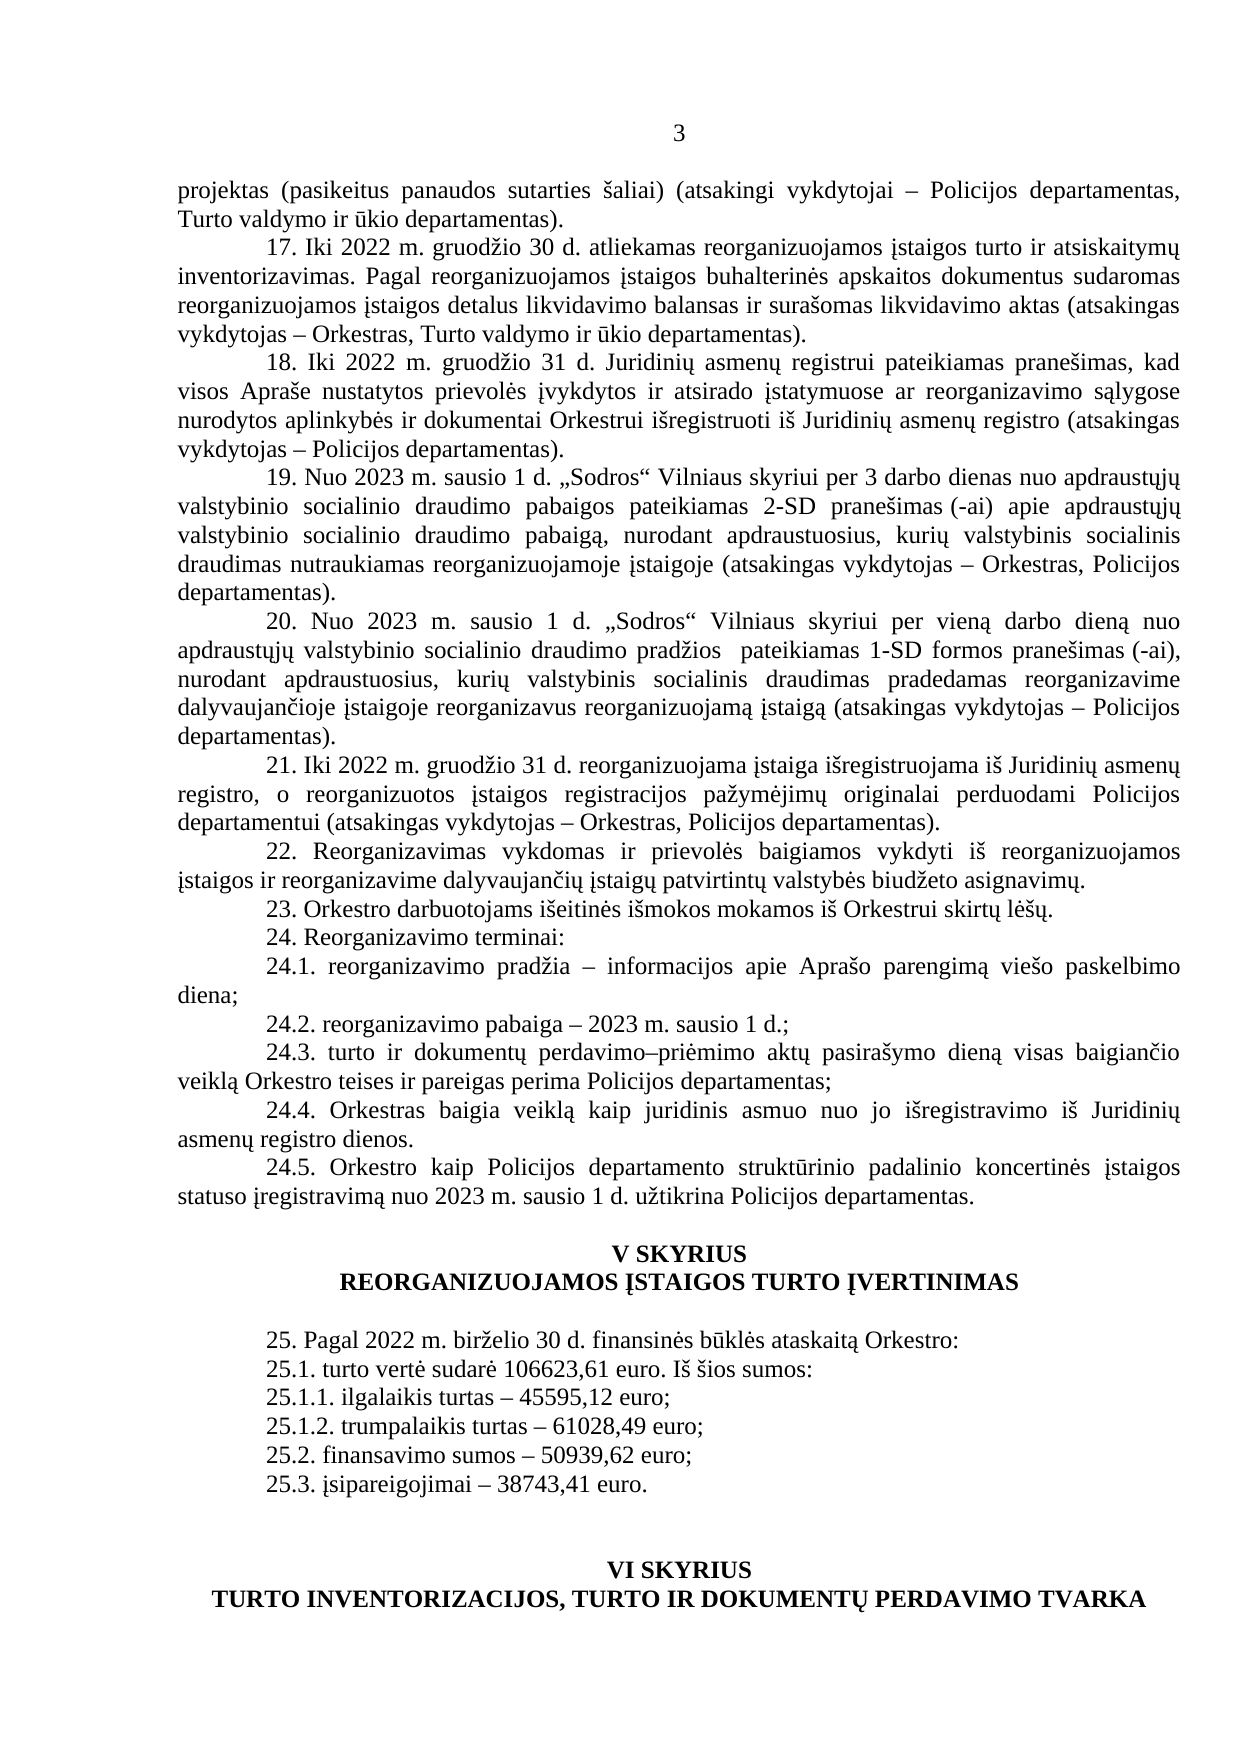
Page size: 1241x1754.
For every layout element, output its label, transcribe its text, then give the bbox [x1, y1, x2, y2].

text 21. Iki 2022 m. gruodžio 31 d. reorganizuojama įstaiga išregistruojama iš Juridinių asmenų registro, o reorganizuotos įstaigos registracijos pažymėjimų originalai perduodami Policijos departamentui (atsakingas vykdytojas – Orkestras, Policijos departamentas). [177, 750, 1181, 836]
text 25.3. įsipareigojimai – 38743,41 euro. [177, 1469, 1181, 1497]
text VI SKYRIUS [177, 1555, 1181, 1584]
text 25. Pagal 2022 m. birželio 30 d. finansinės būklės ataskaitą Orkestro: [177, 1325, 1181, 1354]
text 17. Iki 2022 m. gruodžio 30 d. atliekamas reorganizuojamos įstaigos turto ir atsiskaitymų inventorizavimas. Pagal reorganizuojamos įstaigos buhalterinės apskaitos dokumentus sudaromas reorganizuojamos įstaigos detalus likvidavimo balansas ir surašomas likvidavimo aktas (atsakingas vykdytojas – Orkestras, Turto valdymo ir ūkio departamentas). [177, 232, 1181, 347]
text 24.5. Orkestro kaip Policijos departamento struktūrinio padalinio koncertinės įstaigos statuso įregistravimą nuo 2023 m. sausio 1 d. užtikrina Policijos departamentas. [177, 1152, 1181, 1210]
text 24.4. Orkestras baigia veiklą kaip juridinis asmuo nuo jo išregistravimo iš Juridinių asmenų registro dienos. [177, 1095, 1181, 1152]
text REORGANIZUOJAMOS ĮSTAIGOS TURTO ĮVERTINIMAS [177, 1267, 1181, 1296]
text 25.1.2. trumpalaikis turtas – 61028,49 euro; [177, 1411, 1181, 1440]
text 24.1. reorganizavimo pradžia – informacijos apie Aprašo parengimą viešo paskelbimo diena; [177, 951, 1181, 1009]
text 18. Iki 2022 m. gruodžio 31 d. Juridinių asmenų registrui pateikiamas pranešimas, kad visos Apraše nustatytos prievolės įvykdytos ir atsirado įstatymuose ar reorganizavimo sąlygose nurodytos aplinkybės ir dokumentai Orkestrui išregistruoti iš Juridinių asmenų registro (atsakingas vykdytojas – Policijos departamentas). [177, 347, 1181, 462]
text 24.2. reorganizavimo pabaiga – 2023 m. sausio 1 d.; [177, 1009, 1181, 1037]
text 20. Nuo 2023 m. sausio 1 d. „Sodros“ Vilniaus skyriui per vieną darbo dieną nuo apdraustųjų valstybinio socialinio draudimo pradžios pateikiamas 1-SD formos pranešimas (-ai), nurodant apdraustuosius, kurių valstybinis socialinis draudimas pradedamas reorganizavime dalyvaujančioje įstaigoje reorganizavus reorganizuojamą įstaigą (atsakingas vykdytojas – Policijos departamentas). [177, 606, 1181, 750]
text 24. Reorganizavimo terminai: [177, 922, 1181, 951]
text 25.1.1. ilgalaikis turtas – 45595,12 euro; [177, 1382, 1181, 1411]
text 22. Reorganizavimas vykdomas ir prievolės baigiamos vykdyti iš reorganizuojamos įstaigos ir reorganizavime dalyvaujančių įstaigų patvirtintų valstybės biudžeto asignavimų. [177, 836, 1181, 894]
text 25.1. turto vertė sudarė 106623,61 euro. Iš šios sumos: [177, 1354, 1181, 1382]
text 25.2. finansavimo sumos – 50939,62 euro; [177, 1440, 1181, 1469]
text 24.3. turto ir dokumentų perdavimo–priėmimo aktų pasirašymo dieną visas baigiančio veiklą Orkestro teises ir pareigas perima Policijos departamentas; [177, 1037, 1181, 1095]
text projektas (pasikeitus panaudos sutarties šaliai) (atsakingi vykdytojai – Policijos departamentas, Turto valdymo ir ūkio departamentas). [177, 175, 1181, 232]
text V SKYRIUS [177, 1239, 1181, 1267]
text TURTO INVENTORIZACIJOS, TURTO IR DOKUMENTŲ PERDAVIMO TVARKA [177, 1584, 1181, 1612]
text 23. Orkestro darbuotojams išeitinės išmokos mokamos iš Orkestrui skirtų lėšų. [177, 894, 1181, 922]
text 19. Nuo 2023 m. sausio 1 d. „Sodros“ Vilniaus skyriui per 3 darbo dienas nuo apdraustųjų valstybinio socialinio draudimo pabaigos pateikiamas 2-SD pranešimas (-ai) apie apdraustųjų valstybinio socialinio draudimo pabaigą, nurodant apdraustuosius, kurių valstybinis socialinis draudimas nutraukiamas reorganizuojamoje įstaigoje (atsakingas vykdytojas – Orkestras, Policijos departamentas). [177, 462, 1181, 606]
